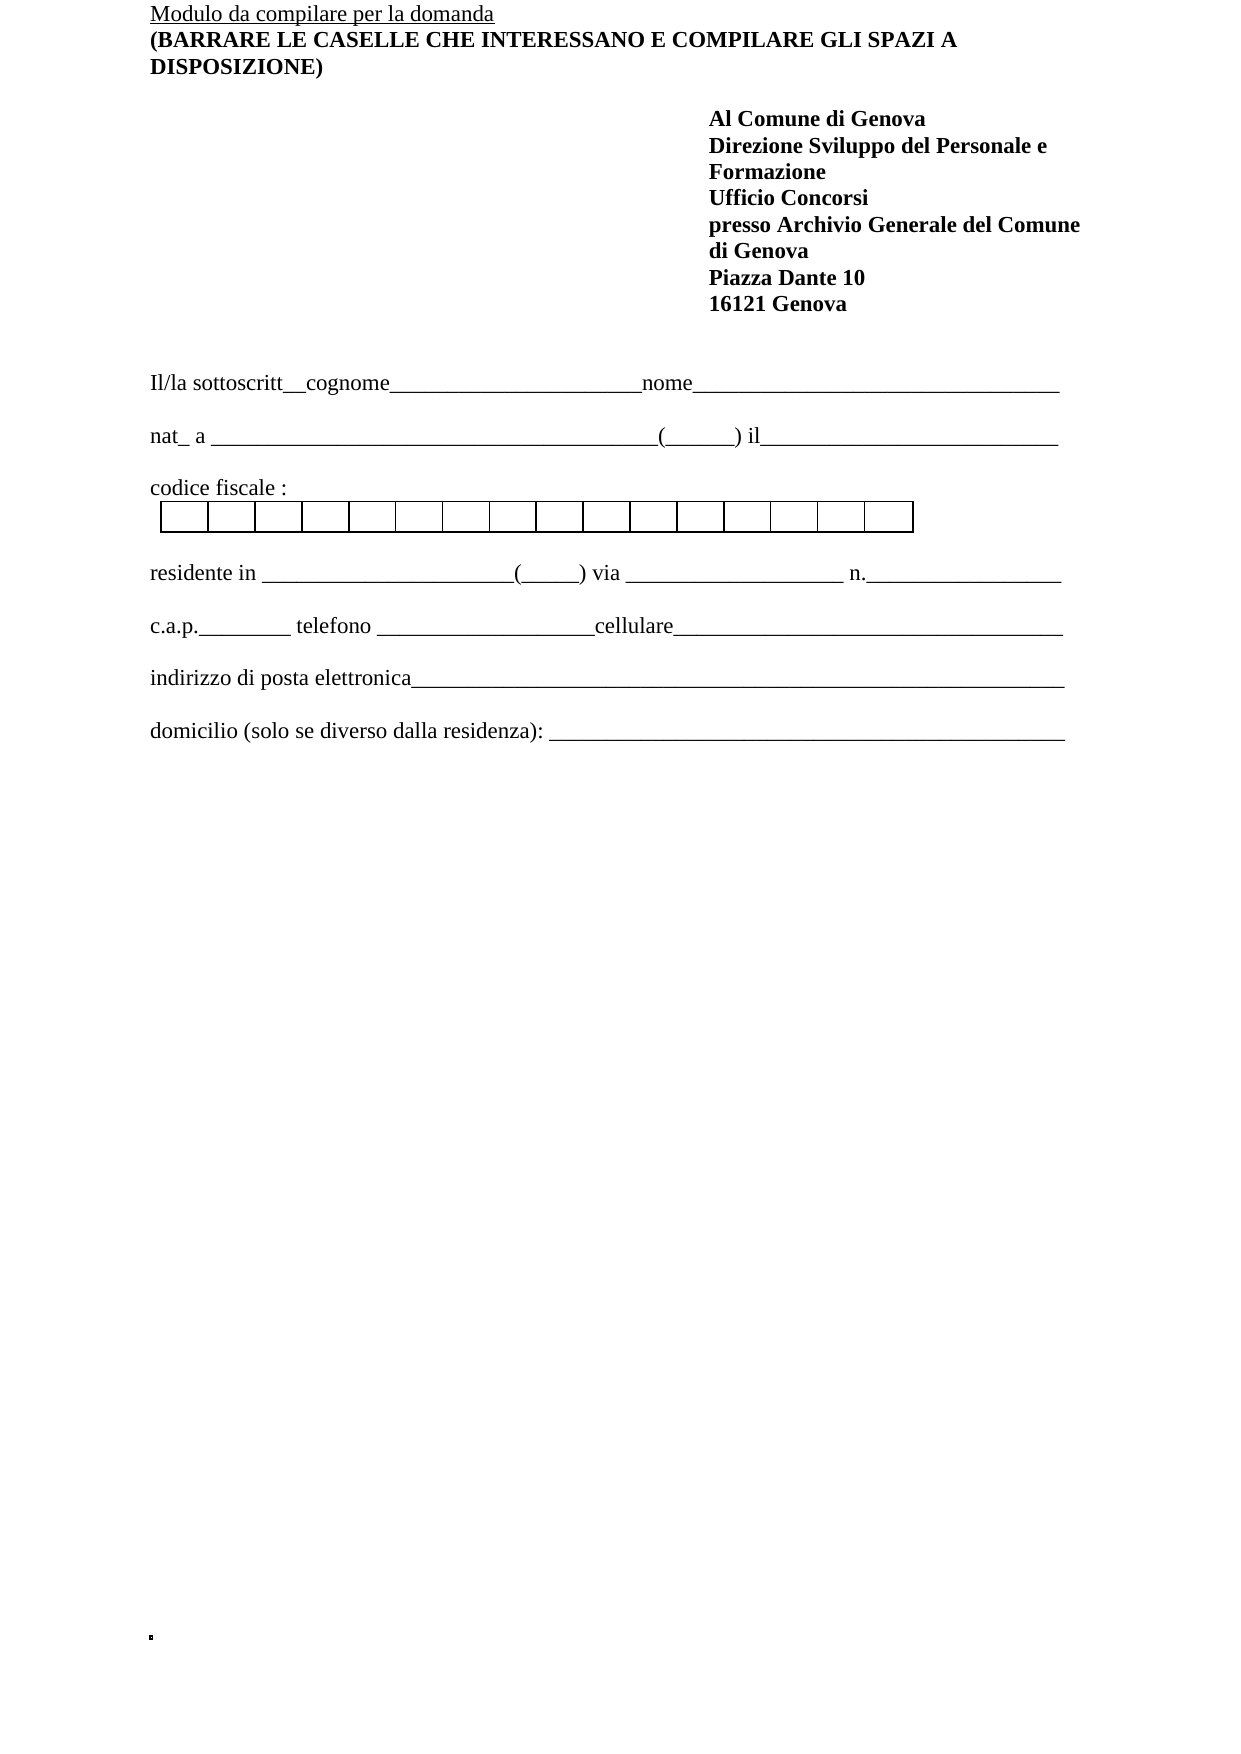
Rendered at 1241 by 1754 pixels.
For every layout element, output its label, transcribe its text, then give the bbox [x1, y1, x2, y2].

text domicilio (solo se diverso dalla residenza): _____________________________________________ [150, 717, 1090, 743]
text 16121 Genova [709, 290, 1090, 316]
text Piazza Dante 10 [709, 263, 1090, 290]
table_header [853, 502, 864, 531]
table_header [712, 502, 723, 531]
table_header [584, 502, 593, 531]
table_header [490, 502, 500, 531]
table_header [818, 502, 828, 531]
text presso Archivio Generale del Comune di Genova [709, 211, 1090, 263]
text (BARRARE LE CASELLE CHE INTERESSANO E COMPILARE GLI SPAZI A DISPOSIZIONE) [150, 26, 1090, 79]
text Ufficio Concorsi [709, 184, 1090, 211]
table_header [443, 502, 453, 531]
text indirizzo di posta elettronica_________________________________________________________ [150, 664, 1090, 691]
table_header [478, 502, 489, 531]
table_header [666, 502, 676, 531]
table_header [256, 502, 265, 531]
table_header [771, 502, 781, 531]
table_header [396, 502, 406, 531]
table_header [725, 502, 734, 531]
table_header [806, 502, 817, 531]
table_header [291, 502, 301, 531]
table_header [384, 502, 395, 531]
table_header [197, 502, 207, 531]
text Direzione Sviluppo del Personale e Formazione [709, 132, 1090, 184]
table_header [337, 502, 348, 531]
table_header [350, 502, 359, 531]
text residente in ______________________(_____) via ___________________ n._________________ [150, 559, 1090, 585]
text nat_ a _______________________________________(______) il__________________________ [150, 422, 1090, 448]
table_header [902, 502, 912, 531]
table_header [303, 502, 312, 531]
table_header [244, 502, 254, 531]
text codice fiscale : [150, 474, 1090, 501]
text Il/la sottoscritt__cognome______________________nome________________________________ [150, 369, 1090, 395]
text Al Comune di Genova [150, 79, 1090, 132]
table_header [619, 502, 629, 531]
text Modulo da compilare per la domanda [150, 0, 1090, 26]
table_header [865, 502, 875, 531]
table_header [209, 502, 218, 531]
table_header [162, 502, 172, 531]
table_header [631, 502, 640, 531]
table_header [537, 502, 547, 531]
table_header [525, 502, 535, 531]
table_header [572, 502, 582, 531]
text c.a.p.________ telefono ___________________cellulare__________________________________ [150, 612, 1090, 638]
table_header [431, 502, 442, 531]
table_header [678, 502, 687, 531]
table_header [759, 502, 770, 531]
